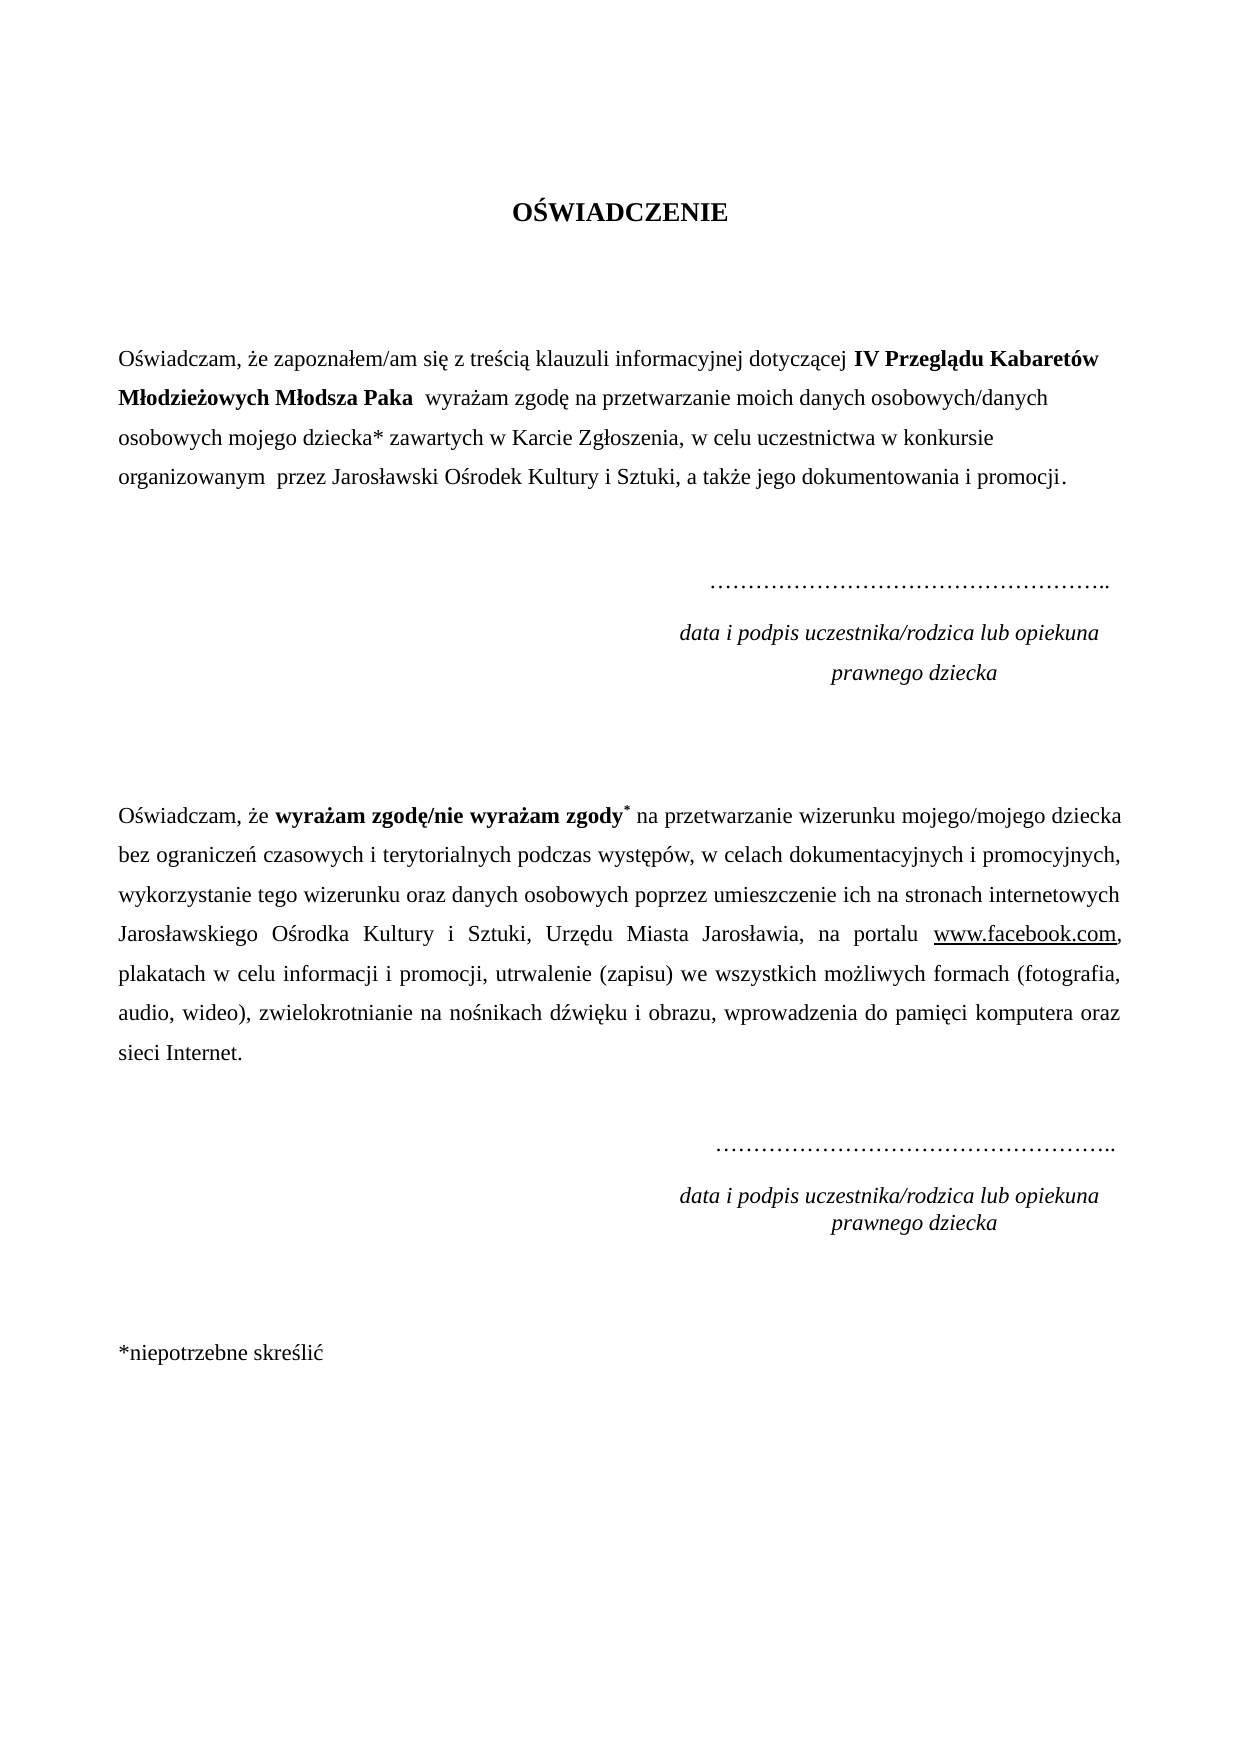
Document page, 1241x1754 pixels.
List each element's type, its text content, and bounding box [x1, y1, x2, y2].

text …………………………………………….. [118, 567, 1122, 593]
text data i podpis uczestnika/rodzica lub opiekuna prawnego dziecka [118, 619, 1122, 685]
text Oświadczam, że wyrażam zgodę/nie wyrażam zgody* na przetwarzanie wizerunku mojego/mojego dziecka bez ograniczeń czasowych i terytorialnych podczas występów, w celach dokumentacyjnych i promocyjnych, wykorzystanie tego wizerunku oraz danych osobowych poprzez umieszczenie ich na stronach internetowych Jarosławskiego Ośrodka Kultury i Sztuki, Urzędu Miasta Jarosławia, na portalu www.facebook.com, plakatach w celu informacji i promocji, utrwalenie (zapisu) we wszystkich możliwych formach (fotografia, audio, wideo), zwielokrotnianie na nośnikach dźwięku i obrazu, wprowadzenia do pamięci komputera oraz sieci Internet. [118, 802, 1122, 1065]
text Oświadczam, że zapoznałem/am się z treścią klauzuli informacyjnej dotyczącej IV Przeglądu Kabaretów Młodzieżowych Młodsza Paka wyrażam zgodę na przetwarzanie moich danych osobowych/danych osobowych mojego dziecka* zawartych w Karcie Zgłoszenia, w celu uczestnictwa w konkursie organizowanym przez Jarosławski Ośrodek Kultury i Sztuki, a także jego dokumentowania i promocji. [118, 345, 1122, 489]
text …………………………………………….. [118, 1091, 1122, 1157]
text *niepotrzebne skreślić [118, 1339, 1122, 1365]
text OŚWIADCZENIE [118, 196, 1122, 267]
text data i podpis uczestnika/rodzica lub opiekuna prawnego dziecka [118, 1182, 1122, 1235]
